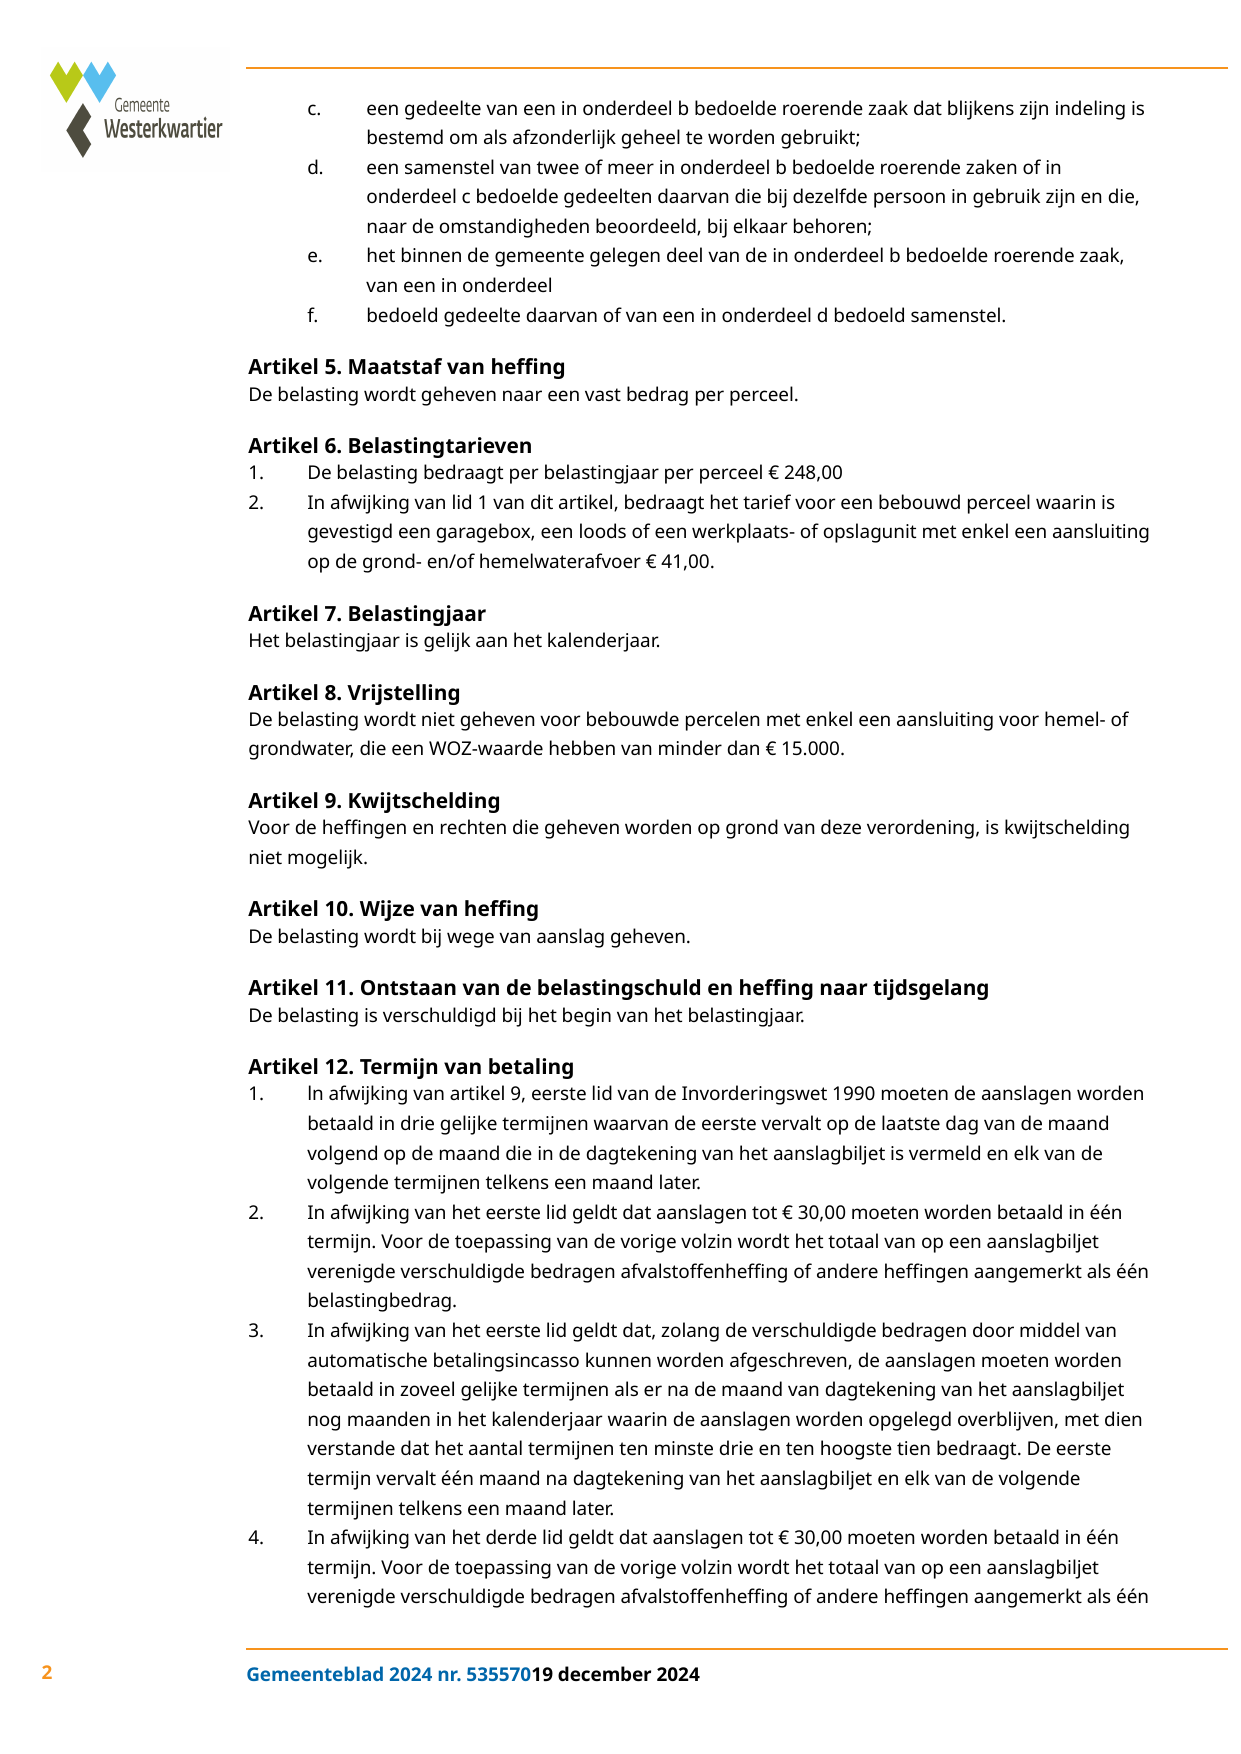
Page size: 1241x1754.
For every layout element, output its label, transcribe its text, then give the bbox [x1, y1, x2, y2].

list In afwijking van het eerste lid geldt dat aanslagen tot € 30,00 moeten worden betaald in één termijn. Voor de toepassing van de vorige volzin wordt het totaal van op een aanslagbiljet verenigde verschuldigde bedragen afvalstoffenheffing of andere heffingen aangemerkt als één belastingbedrag. [248, 1199, 1152, 1313]
list In afwijking van het eerste lid geldt dat, zolang de verschuldigde bedragen door middel van automatische betalingsincasso kunnen worden afgeschreven, de aanslagen moeten worden betaald in zoveel gelijke termijnen als er na de maand van dagtekening van het aanslagbiljet nog maanden in het kalenderjaar waarin de aanslagen worden opgelegd overblijven, met dien verstande dat het aantal termijnen ten minste drie en ten hoogste tien bedraagt. De eerste termijn vervalt één maand na dagtekening van het aanslagbiljet en elk van de volgende termijnen telkens een maand later. [248, 1317, 1152, 1521]
text De belasting wordt niet geheven voor bebouwde percelen met enkel een aansluiting voor hemel- of grondwater, die een WOZ-waarde hebben van minder dan € 15.000. [248, 706, 1152, 761]
text De belasting wordt geheven naar een vast bedrag per perceel. [248, 381, 1152, 406]
list het binnen de gemeente gelegen deel van de in onderdeel b bedoelde roerende zaak, van een in onderdeel [307, 243, 1152, 298]
text Artikel 6. Belastingtarieven [248, 431, 1152, 459]
text Artikel 10. Wijze van heffing [248, 894, 1152, 923]
list In afwijking van lid 1 van dit artikel, bedraagt het tarief voor een bebouwd perceel waarin is gevestigd een garagebox, een loods of een werkplaats- of opslagunit met enkel een aansluiting op de grond- en/of hemelwaterafvoer € 41,00. [248, 489, 1152, 574]
text Artikel 5. Maatstaf van heffing [248, 352, 1152, 381]
list ln afwijking van artikel 9, eerste lid van de Invorderingswet 1990 moeten de aanslagen worden betaald in drie gelijke termijnen waarvan de eerste vervalt op de laatste dag van de maand volgend op de maand die in de dagtekening van het aanslagbiljet is vermeld en elk van de volgende termijnen telkens een maand later. [248, 1081, 1152, 1195]
text Artikel 8. Vrijstelling [248, 678, 1152, 706]
list In afwijking van het derde lid geldt dat aanslagen tot € 30,00 moeten worden betaald in één termijn. Voor de toepassing van de vorige volzin wordt het totaal van op een aanslagbiljet verenigde verschuldigde bedragen afvalstoffenheffing of andere heffingen aangemerkt als één [248, 1524, 1152, 1609]
text De belasting wordt bij wege van aanslag geheven. [248, 923, 1152, 949]
picture [41, 47, 231, 172]
list bedoeld gedeelte daarvan of van een in onderdeel d bedoeld samenstel. [307, 302, 1152, 328]
text De belasting is verschuldigd bij het begin van het belastingjaar. [248, 1002, 1152, 1027]
text Artikel 9. Kwijtschelding [248, 786, 1152, 814]
text Artikel 7. Belastingjaar [248, 599, 1152, 627]
text Artikel 11. Ontstaan van de belastingschuld en heffing naar tijdsgelang [248, 973, 1152, 1002]
list De belasting bedraagt per belastingjaar per perceel € 248,00 [248, 459, 1152, 485]
text Voor de heffingen en rechten die geheven worden op grond van deze verordening, is kwijtschelding niet mogelijk. [248, 814, 1152, 870]
list een gedeelte van een in onderdeel b bedoelde roerende zaak dat blijkens zijn indeling is bestemd om als afzonderlijk geheel te worden gebruikt; [307, 95, 1152, 150]
text Het belastingjaar is gelijk aan het kalenderjaar. [248, 627, 1152, 653]
list een samenstel van twee of meer in onderdeel b bedoelde roerende zaken of in onderdeel c bedoelde gedeelten daarvan die bij dezelfde persoon in gebruik zijn en die, naar de omstandigheden beoordeeld, bij elkaar behoren; [307, 154, 1152, 239]
text Artikel 12. Termijn van betaling [248, 1052, 1152, 1081]
